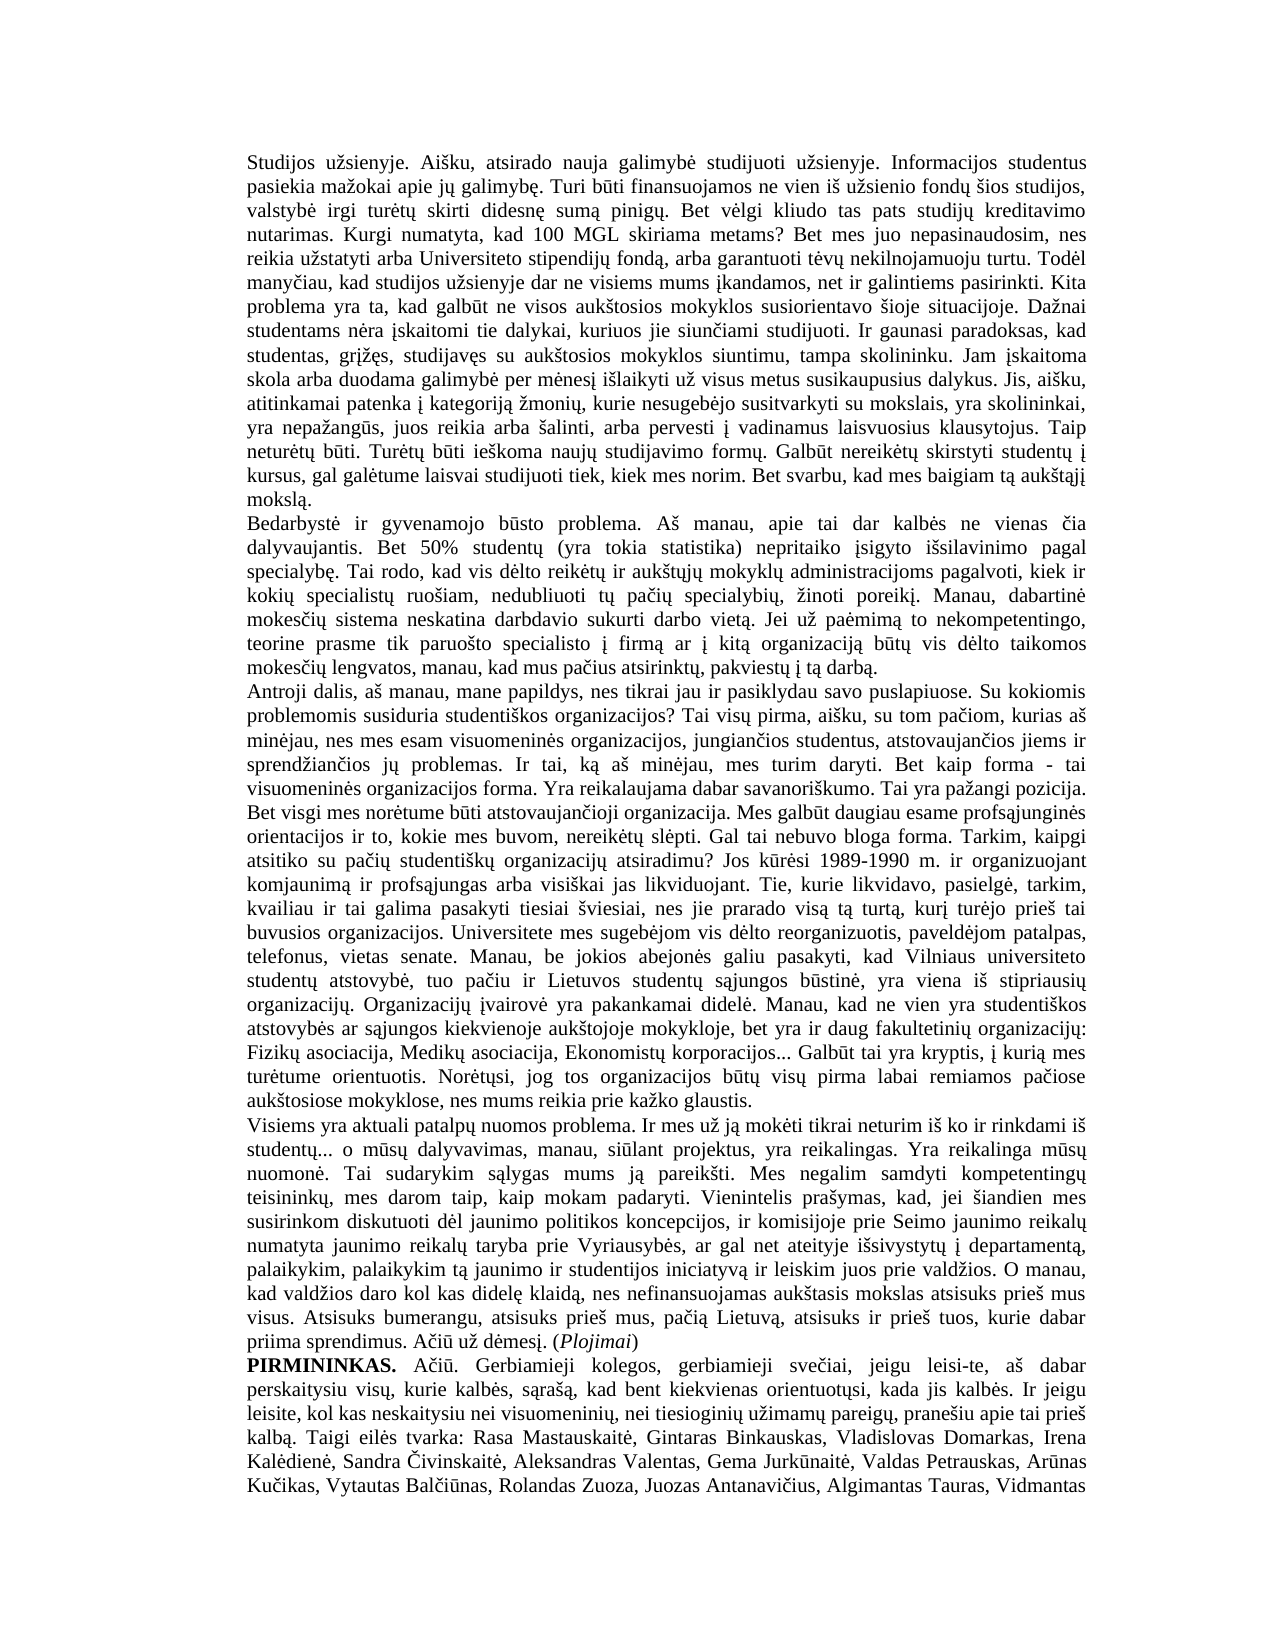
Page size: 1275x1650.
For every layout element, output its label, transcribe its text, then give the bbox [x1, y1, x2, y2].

text Studijos užsienyje. Aišku, atsirado nauja galimybė studijuoti užsienyje. Informacijos studentus pasiekia mažokai apie jų galimybę. Turi būti finansuojamos ne vien iš užsienio fondų šios studijos, valstybė irgi turėtų skirti didesnę sumą pinigų. Bet vėlgi kliudo tas pats studijų kreditavimo nutarimas. Kurgi numatyta, kad 100 MGL skiriama metams? Bet mes juo nepasinaudosim, nes reikia užstatyti arba Universiteto stipendijų fondą, arba garantuoti tėvų nekilnojamuoju turtu. Todėl manyčiau, kad studijos užsienyje dar ne visiems mums įkandamos, net ir galintiems pasirinkti. Kita problema yra ta, kad galbūt ne visos aukštosios mokyklos susiorientavo šioje situacijoje. Dažnai studentams nėra įskaitomi tie dalykai, kuriuos jie siunčiami studijuoti. Ir gaunasi paradoksas, kad studentas, grįžęs, studijavęs su aukštosios mokyklos siuntimu, tampa skolininku. Jam įskaitoma skola arba duodama galimybė per mėnesį išlaikyti už visus metus susikaupusius dalykus. Jis, aišku, atitinkamai patenka į kategoriją žmonių, kurie nesugebėjo susitvarkyti su mokslais, yra skolininkai, yra nepažangūs, juos reikia arba šalinti, arba pervesti į vadinamus laisvuosius klausytojus. Taip neturėtų būti. Turėtų būti ieškoma naujų studijavimo formų. Galbūt nereikėtų skirstyti studentų į kursus, gal galėtume laisvai studijuoti tiek, kiek mes norim. Bet svarbu, kad mes baigiam tą aukštąjį mokslą. [247, 150, 1087, 511]
text PIRMININKAS. Ačiū. Gerbiamieji kolegos, gerbiamieji svečiai, jeigu leisi-te, aš dabar perskaitysiu visų, kurie kalbės, sąrašą, kad bent kiekvienas orientuotųsi, kada jis kalbės. Ir jeigu leisite, kol kas neskaitysiu nei visuomeninių, nei tiesioginių užimamų pareigų, pranešiu apie tai prieš kalbą. Taigi eilės tvarka: Rasa Mastauskaitė, Gintaras Binkauskas, Vladislovas Domarkas, Irena Kalėdienė, Sandra Čivinskaitė, Aleksandras Valentas, Gema Jurkūnaitė, Valdas Petrauskas, Arūnas Kučikas, Vytautas Balčiūnas, Rolandas Zuoza, Juozas Antanavičius, Algimantas Tauras, Vidmantas [247, 1353, 1087, 1497]
text Bedarbystė ir gyvenamojo būsto problema. Aš manau, apie tai dar kalbės ne vienas čia dalyvaujantis. Bet 50% studentų (yra tokia statistika) nepritaiko įsigyto išsilavinimo pagal specialybę. Tai rodo, kad vis dėlto reikėtų ir aukštųjų mokyklų administracijoms pagalvoti, kiek ir kokių specialistų ruošiam, nedubliuoti tų pačių specialybių, žinoti poreikį. Manau, dabartinė mokesčių sistema neskatina darbdavio sukurti darbo vietą. Jei už paėmimą to nekompetentingo, teorine prasme tik paruošto specialisto į firmą ar į kitą organizaciją būtų vis dėlto taikomos mokesčių lengvatos, manau, kad mus pačius atsirinktų, pakviestų į tą darbą. [247, 511, 1087, 679]
text Antroji dalis, aš manau, mane papildys, nes tikrai jau ir pasiklydau savo puslapiuose. Su kokiomis problemomis susiduria studentiškos organizacijos? Tai visų pirma, aišku, su tom pačiom, kurias aš minėjau, nes mes esam visuomeninės organizacijos, jungiančios studentus, atstovaujančios jiems ir sprendžiančios jų problemas. Ir tai, ką aš minėjau, mes turim daryti. Bet kaip forma - tai visuomeninės organizacijos forma. Yra reikalaujama dabar savanoriškumo. Tai yra pažangi pozicija. Bet visgi mes norėtume būti atstovaujančioji organizacija. Mes galbūt daugiau esame profsąjunginės orientacijos ir to, kokie mes buvom, nereikėtų slėpti. Gal tai nebuvo bloga forma. Tarkim, kaipgi atsitiko su pačių studentiškų organizacijų atsiradimu? Jos kūrėsi 1989-1990 m. ir organizuojant komjaunimą ir profsąjungas arba visiškai jas likviduojant. Tie, kurie likvidavo, pasielgė, tarkim, kvailiau ir tai galima pasakyti tiesiai šviesiai, nes jie prarado visą tą turtą, kurį turėjo prieš tai buvusios organizacijos. Universitete mes sugebėjom vis dėlto reorganizuotis, paveldėjom patalpas, telefonus, vietas senate. Manau, be jokios abejonės galiu pasakyti, kad Vilniaus universiteto studentų atstovybė, tuo pačiu ir Lietuvos studentų sąjungos būstinė, yra viena iš stipriausių organizacijų. Organizacijų įvairovė yra pakankamai didelė. Manau, kad ne vien yra studentiškos atstovybės ar sąjungos kiekvienoje aukštojoje mokykloje, bet yra ir daug fakultetinių organizacijų: Fizikų asociacija, Medikų asociacija, Ekonomistų korporacijos... Galbūt tai yra kryptis, į kurią mes turėtume orientuotis. Norėtųsi, jog tos organizacijos būtų visų pirma labai remiamos pačiose aukštosiose mokyklose, nes mums reikia prie kažko glaustis. [247, 679, 1087, 1112]
text Visiems yra aktuali patalpų nuomos problema. Ir mes už ją mokėti tikrai neturim iš ko ir rinkdami iš studentų... o mūsų dalyvavimas, manau, siūlant projektus, yra reikalingas. Yra reikalinga mūsų nuomonė. Tai sudarykim sąlygas mums ją pareikšti. Mes negalim samdyti kompetentingų teisininkų, mes darom taip, kaip mokam padaryti. Vienintelis prašymas, kad, jei šiandien mes susirinkom diskutuoti dėl jaunimo politikos koncepcijos, ir komisijoje prie Seimo jaunimo reikalų numatyta jaunimo reikalų taryba prie Vyriausybės, ar gal net ateityje išsivystytų į departamentą, palaikykim, palaikykim tą jaunimo ir studentijos iniciatyvą ir leiskim juos prie valdžios. O manau, kad valdžios daro kol kas didelę klaidą, nes nefinansuojamas aukštasis mokslas atsisuks prieš mus visus. Atsisuks bumerangu, atsisuks prieš mus, pačią Lietuvą, atsisuks ir prieš tuos, kurie dabar priima sprendimus. Ačiū už dėmesį. (Plojimai) [247, 1112, 1087, 1353]
